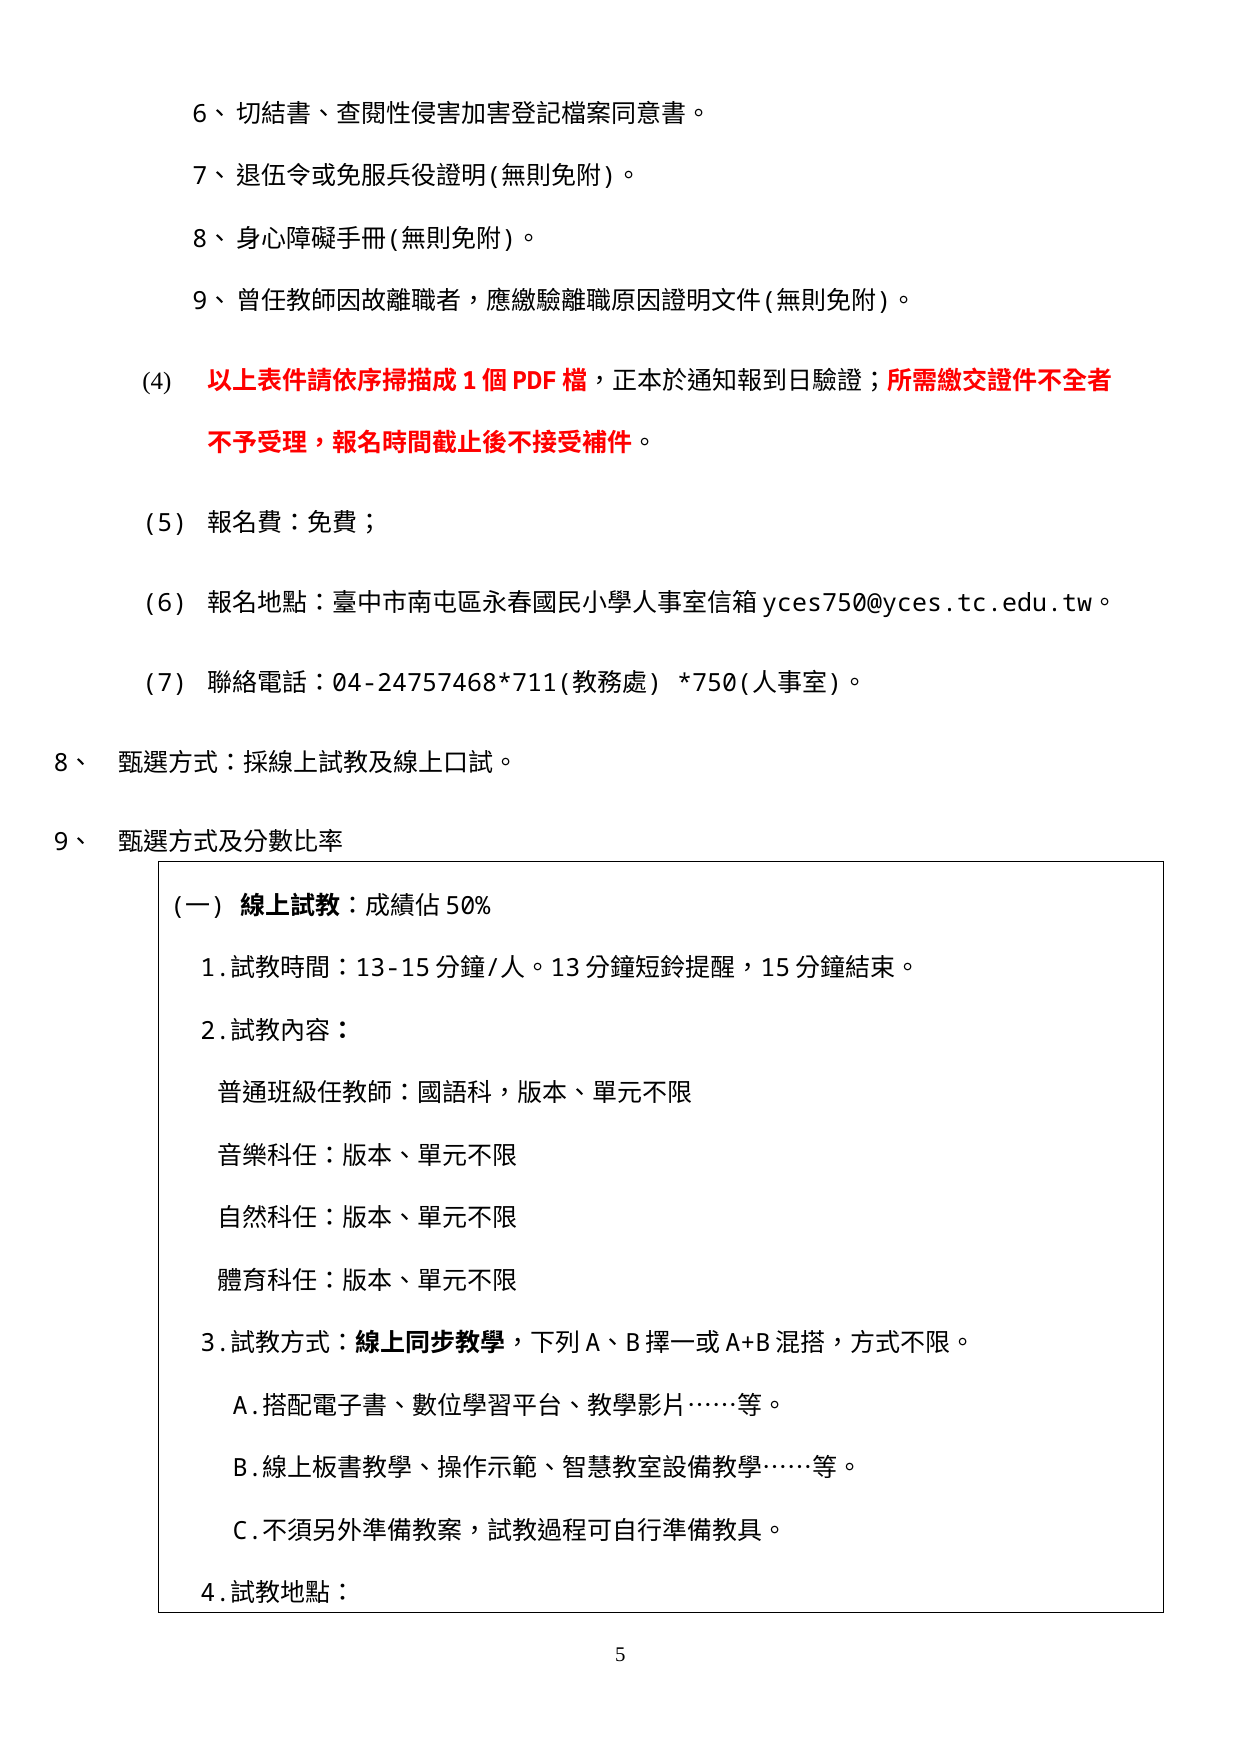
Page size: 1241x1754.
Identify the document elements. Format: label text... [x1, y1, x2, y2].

list 身心障礙手冊(無則免附)。 [192, 194, 1122, 257]
list 聯絡電話：04-24757468*711(教務處) *750(人事室)。 [142, 639, 1122, 701]
list 退伍令或免服兵役證明(無則免附)。 [192, 132, 1122, 194]
list 以上表件請依序掃描成1個PDF檔，正本於通知報到日驗證；所需繳交證件不全者不予受理，報名時間截止後不接受補件。 [142, 337, 1122, 462]
table_header (一) 線上試教：成績佔50% 1.試教時間：13-15分鐘/人。13分鐘短鈴提醒，15分鐘結束。 2.試教內容： 普通班級任教師：國語科，版本、單元不限 音樂科任：版本、單元不限 自然科任：版本、單元不限 體育科任：版本、單元不限 3.試教方式：線上同步教學，下列A、B擇一或A+B混搭，方式不限。 A.搭配電子書、數位學習平台、教學影片……等。 B.線上板書教學、操作示範、智慧教室設備教學……等。 C.不須另外準備教案，試教過程可自行準備教具。 4.試教地點： [159, 862, 1163, 1612]
list 曾任教師因故離職者，應繳驗離職原因證明文件(無則免附)。 [192, 257, 1122, 319]
list 甄選方式及分數比率 [53, 798, 1122, 861]
list 甄選方式：採線上試教及線上口試。 [53, 718, 1122, 781]
list 報名費：免費； [142, 479, 1122, 542]
list 報名地點：臺中市南屯區永春國民小學人事室信箱yces750@yces.tc.edu.tw。 [142, 559, 1122, 621]
list 切結書、查閱性侵害加害登記檔案同意書。 [192, 69, 1122, 132]
